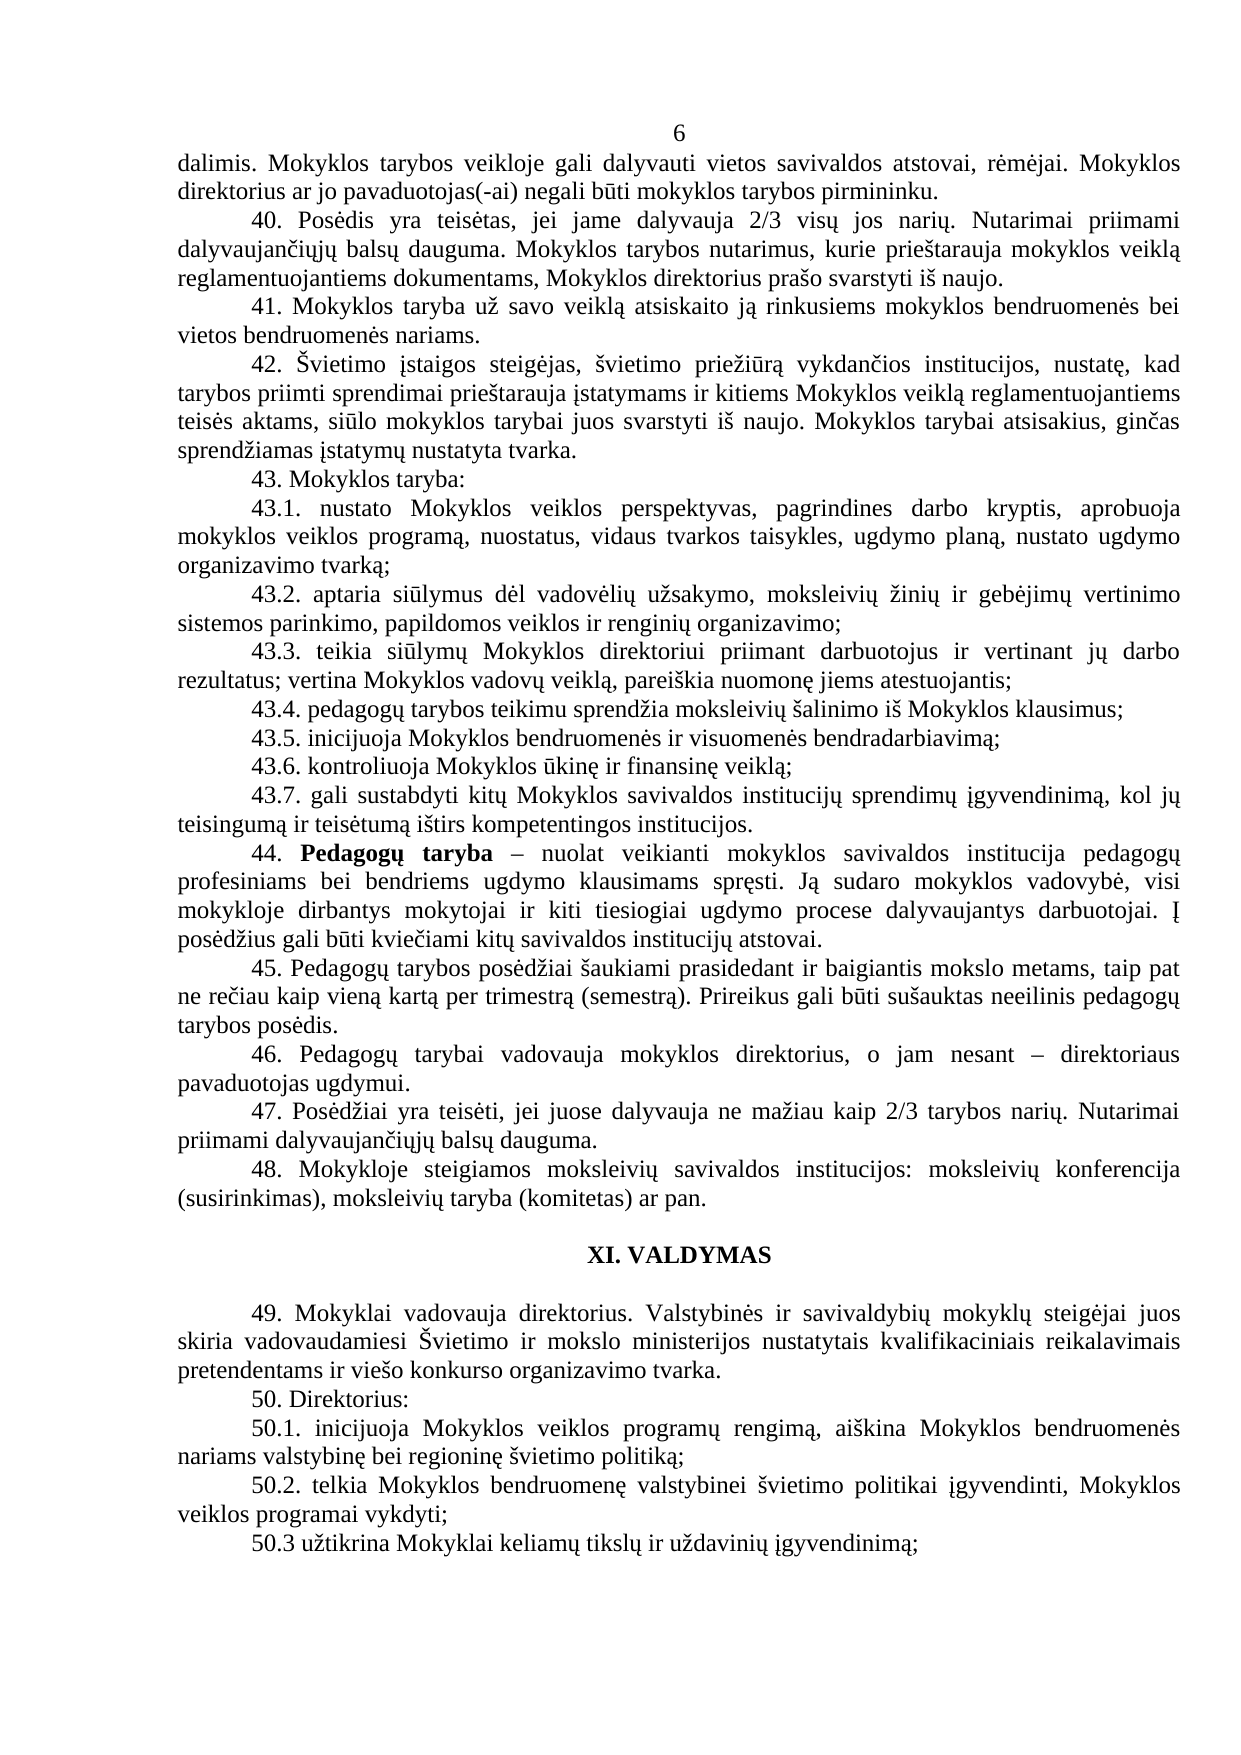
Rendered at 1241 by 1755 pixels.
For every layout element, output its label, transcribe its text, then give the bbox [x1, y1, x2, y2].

text 43.5. inicijuoja Mokyklos bendruomenės ir visuomenės bendradarbiavimą; [177, 723, 1181, 751]
text 42. Švietimo įstaigos steigėjas, švietimo priežiūrą vykdančios institucijos, nustatę, kad tarybos priimti sprendimai prieštarauja įstatymams ir kitiems Mokyklos veiklą reglamentuojantiems teisės aktams, siūlo mokyklos tarybai juos svarstyti iš naujo. Mokyklos tarybai atsisakius, ginčas sprendžiamas įstatymų nustatyta tvarka. [177, 349, 1181, 464]
text 50.1. inicijuoja Mokyklos veiklos programų rengimą, aiškina Mokyklos bendruomenės nariams valstybinę bei regioninę švietimo politiką; [177, 1413, 1181, 1470]
text 50. Direktorius: [177, 1384, 1181, 1413]
text 49. Mokyklai vadovauja direktorius. Valstybinės ir savivaldybių mokyklų steigėjai juos skiria vadovaudamiesi Švietimo ir mokslo ministerijos nustatytais kvalifikaciniais reikalavimais pretendentams ir viešo konkurso organizavimo tvarka. [177, 1298, 1181, 1384]
text 40. Posėdis yra teisėtas, jei jame dalyvauja 2/3 visų jos narių. Nutarimai priimami dalyvaujančiųjų balsų dauguma. Mokyklos tarybos nutarimus, kurie prieštarauja mokyklos veiklą reglamentuojantiems dokumentams, Mokyklos direktorius prašo svarstyti iš naujo. [177, 205, 1181, 291]
text 43.3. teikia siūlymų Mokyklos direktoriui priimant darbuotojus ir vertinant jų darbo rezultatus; vertina Mokyklos vadovų veiklą, pareiškia nuomonę jiems atestuojantis; [177, 636, 1181, 694]
text 47. Posėdžiai yra teisėti, jei juose dalyvauja ne mažiau kaip 2/3 tarybos narių. Nutarimai priimami dalyvaujančiųjų balsų dauguma. [177, 1096, 1181, 1154]
text 41. Mokyklos taryba už savo veiklą atsiskaito ją rinkusiems mokyklos bendruomenės bei vietos bendruomenės nariams. [177, 291, 1181, 349]
text 43.4. pedagogų tarybos teikimu sprendžia moksleivių šalinimo iš Mokyklos klausimus; [177, 694, 1181, 723]
text dalimis. Mokyklos tarybos veikloje gali dalyvauti vietos savivaldos atstovai, rėmėjai. Mokyklos direktorius ar jo pavaduotojas(-ai) negali būti mokyklos tarybos pirmininku. [177, 148, 1181, 205]
text 46. Pedagogų tarybai vadovauja mokyklos direktorius, o jam nesant – direktoriaus pavaduotojas ugdymui. [177, 1039, 1181, 1096]
text 45. Pedagogų tarybos posėdžiai šaukiami prasidedant ir baigiantis mokslo metams, taip pat ne rečiau kaip vieną kartą per trimestrą (semestrą). Prireikus gali būti sušauktas neeilinis pedagogų tarybos posėdis. [177, 953, 1181, 1039]
text 50.3 užtikrina Mokyklai keliamų tikslų ir uždavinių įgyvendinimą; [177, 1528, 1181, 1556]
text 50.2. telkia Mokyklos bendruomenę valstybinei švietimo politikai įgyvendinti, Mokyklos veiklos programai vykdyti; [177, 1470, 1181, 1528]
text 44. Pedagogų taryba – nuolat veikianti mokyklos savivaldos institucija pedagogų profesiniams bei bendriems ugdymo klausimams spręsti. Ją sudaro mokyklos vadovybė, visi mokykloje dirbantys mokytojai ir kiti tiesiogiai ugdymo procese dalyvaujantys darbuotojai. Į posėdžius gali būti kviečiami kitų savivaldos institucijų atstovai. [177, 838, 1181, 953]
text 48. Mokykloje steigiamos moksleivių savivaldos institucijos: moksleivių konferencija (susirinkimas), moksleivių taryba (komitetas) ar pan. [177, 1154, 1181, 1211]
text 43.7. gali sustabdyti kitų Mokyklos savivaldos institucijų sprendimų įgyvendinimą, kol jų teisingumą ir teisėtumą ištirs kompetentingos institucijos. [177, 780, 1181, 838]
text XI. VALDYMAS [177, 1240, 1181, 1269]
text 43.6. kontroliuoja Mokyklos ūkinę ir finansinę veiklą; [177, 751, 1181, 780]
text 43. Mokyklos taryba: [177, 464, 1181, 493]
text 43.1. nustato Mokyklos veiklos perspektyvas, pagrindines darbo kryptis, aprobuoja mokyklos veiklos programą, nuostatus, vidaus tvarkos taisykles, ugdymo planą, nustato ugdymo organizavimo tvarką; [177, 493, 1181, 579]
text 43.2. aptaria siūlymus dėl vadovėlių užsakymo, moksleivių žinių ir gebėjimų vertinimo sistemos parinkimo, papildomos veiklos ir renginių organizavimo; [177, 579, 1181, 636]
